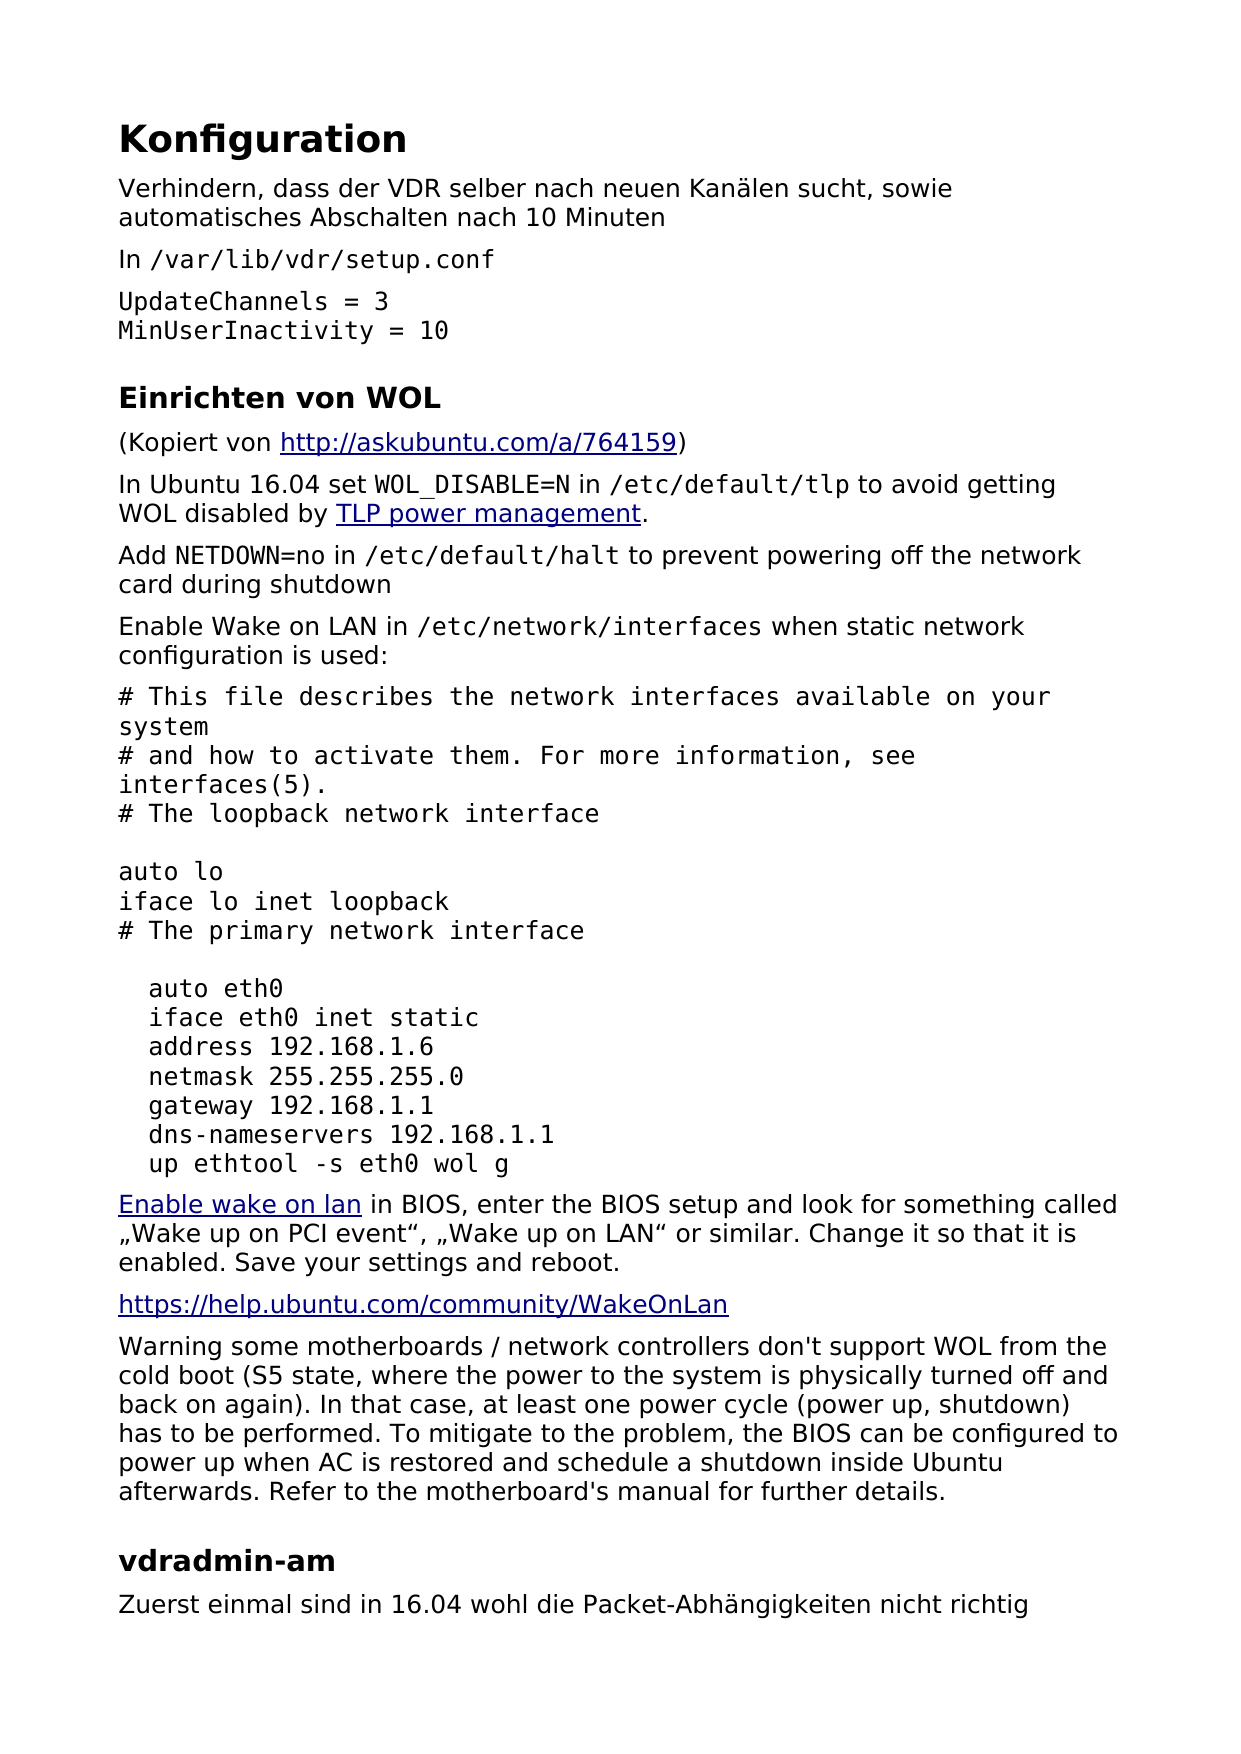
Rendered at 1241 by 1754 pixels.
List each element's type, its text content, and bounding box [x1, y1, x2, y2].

text (Kopiert von http://askubuntu.com/a/764159) [118, 428, 1122, 457]
text In /var/lib/vdr/setup.conf [118, 245, 1122, 274]
text UpdateChannels = 3 MinUserInactivity = 10 [118, 287, 1122, 345]
text Add NETDOWN=no in /etc/default/halt to prevent powering off the network card during shutdown [118, 541, 1122, 599]
text Enable Wake on LAN in /etc/network/interfaces when static network configuration is used: [118, 612, 1122, 670]
text Verhindern, dass der VDR selber nach neuen Kanälen sucht, sowie automatisches Abschalten nach 10 Minuten [118, 174, 1122, 233]
text https://help.ubuntu.com/community/WakeOnLan [118, 1290, 1122, 1319]
text Enable wake on lan in BIOS, enter the BIOS setup and look for something called „Wake up on PCI event“, „Wake up on LAN“ or similar. Change it so that it is enabled. Save your settings and reboot. [118, 1190, 1122, 1278]
subtitle Einrichten von WOL [118, 382, 1122, 416]
text # This file describes the network interfaces available on your system # and how to activate them. For more information, see interfaces(5). # The loopback network interface auto lo iface lo inet loopback # The primary network interface auto eth0 iface eth0 inet static address 192.168.1.6 netmask 255.255.255.0 gateway 192.168.1.1 dns-nameservers 192.168.1.1 up ethtool -s eth0 wol g [118, 682, 1122, 1178]
text Warning some motherboards / network controllers don't support WOL from the cold boot (S5 state, where the power to the system is physically turned off and back on again). In that case, at least one power cycle (power up, shutdown) has to be performed. To mitigate to the problem, the BIOS can be configured to power up when AC is restored and schedule a shutdown inside Ubuntu afterwards. Refer to the motherboard's manual for further details. [118, 1332, 1122, 1507]
text Zuerst einmal sind in 16.04 wohl die Packet-Abhängigkeiten nicht richtig [118, 1591, 1122, 1620]
text In Ubuntu 16.04 set WOL_DISABLE=N in /etc/default/tlp to avoid getting WOL disabled by TLP power management. [118, 470, 1122, 528]
subtitle Konfiguration [118, 118, 1122, 162]
subtitle vdradmin-am [118, 1544, 1122, 1578]
